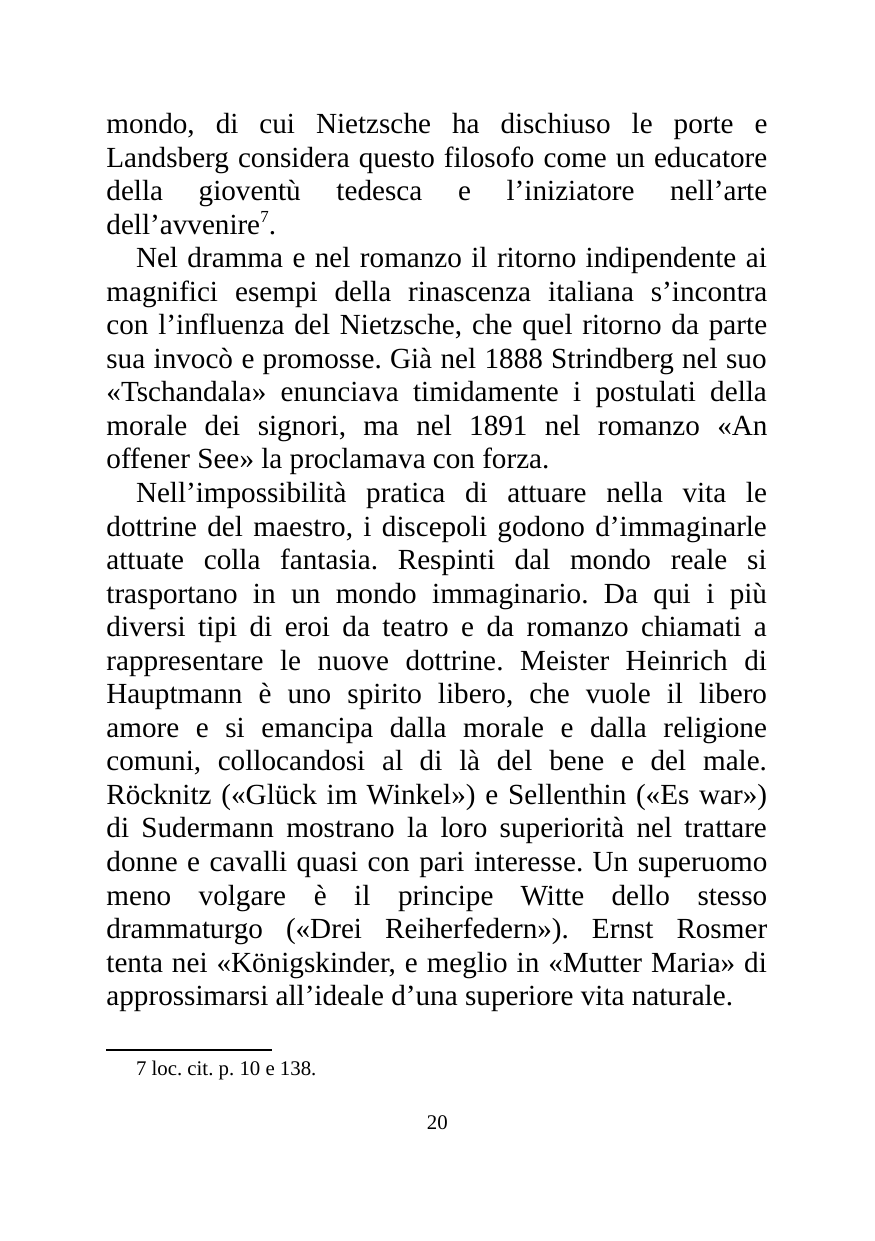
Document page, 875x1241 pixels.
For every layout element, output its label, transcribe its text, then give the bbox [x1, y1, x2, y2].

text loc. cit. p. 10 e 138. [106, 1056, 768, 1080]
text mondo, di cui Nietzsche ha dischiuso le porte e Landsberg considera questo filosofo come un educatore della gioventù tedesca e l’iniziatore nell’arte dell’avvenire. [106, 106, 768, 240]
text Nel dramma e nel romanzo il ritorno indipendente ai magnifici esempi della rinascenza italiana s’incontra con l’influenza del Nietzsche, che quel ritorno da parte sua invocò e promosse. Già nel 1888 Strindberg nel suo «Tschandala» enunciava timidamente i postulati della morale dei signori, ma nel 1891 nel romanzo «An offener See» la proclamava con forza. [106, 240, 768, 475]
text Nell’impossibilità pratica di attuare nella vita le dottrine del maestro, i discepoli godono d’immaginarle attuate colla fantasia. Respinti dal mondo reale si trasportano in un mondo immaginario. Da qui i più diversi tipi di eroi da teatro e da romanzo chiamati a rappresentare le nuove dottrine. Meister Heinrich di Hauptmann è uno spirito libero, che vuole il libero amore e si emancipa dalla morale e dalla religione comuni, collocandosi al di là del bene e del male. Röcknitz («Glück im Winkel») e Sellenthin («Es war») di Sudermann mostrano la loro superiorità nel trattare donne e cavalli quasi con pari interesse. Un superuomo meno volgare è il principe Witte dello stesso drammaturgo («Drei Reiherfedern»). Ernst Rosmer tenta nei «Königskinder, e meglio in «Mutter Maria» di approssimarsi all’ideale d’una superiore vita naturale. [106, 475, 768, 1012]
